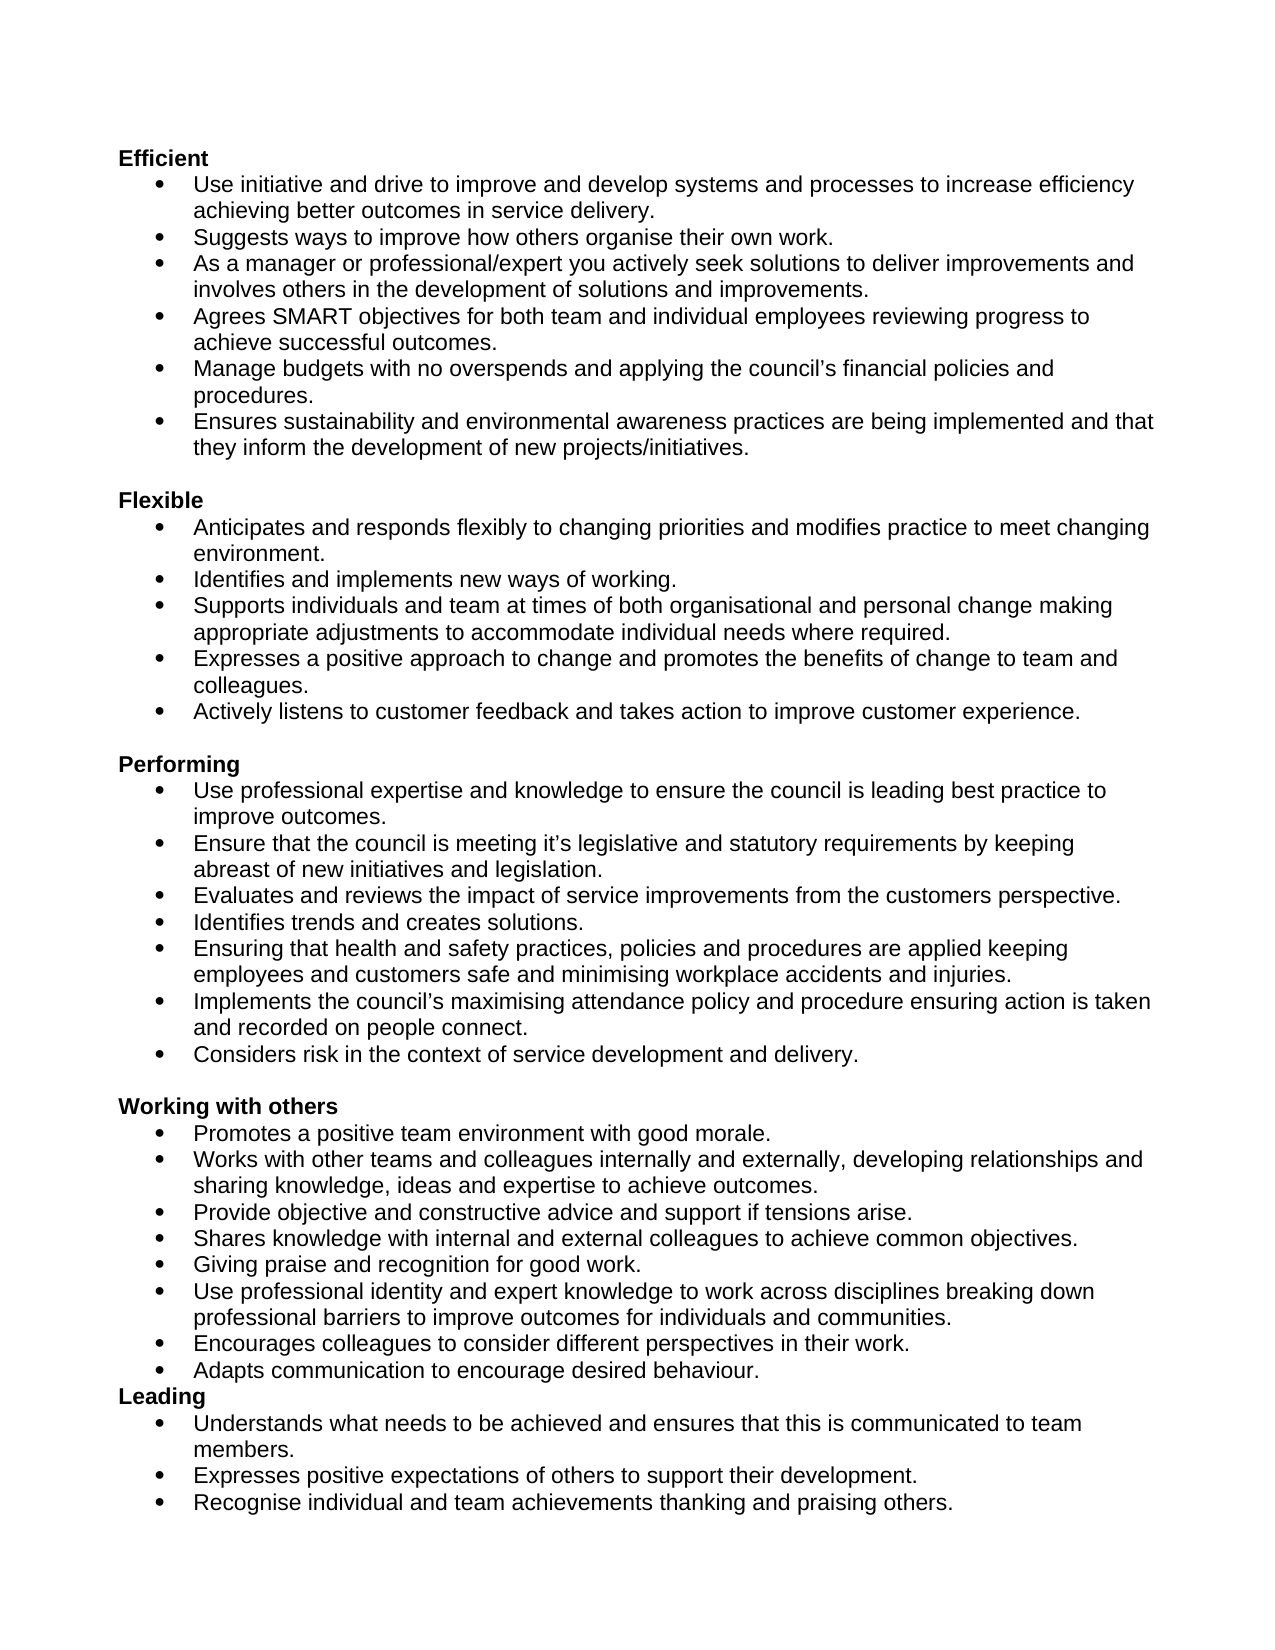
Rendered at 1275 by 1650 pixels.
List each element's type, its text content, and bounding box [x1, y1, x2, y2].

text Performing [118, 751, 1157, 777]
list Understands what needs to be achieved and ensures that this is communicated to team members. [156, 1409, 1157, 1462]
text Working with others [118, 1093, 1157, 1119]
list Suggests ways to improve how others organise their own work. [156, 223, 1157, 250]
list Adapts communication to encourage desired behaviour. [156, 1357, 1157, 1383]
text Efficient [118, 144, 1157, 171]
list Use professional expertise and knowledge to ensure the council is leading best practice to improve outcomes. [156, 777, 1157, 830]
list Use professional identity and expert knowledge to work across disciplines breaking down professional barriers to improve outcomes for individuals and communities. [156, 1278, 1157, 1330]
list Expresses a positive approach to change and promotes the benefits of change to team and colleagues. [156, 645, 1157, 698]
list Ensures sustainability and environmental awareness practices are being implemented and that they inform the development of new projects/initiatives. [156, 408, 1157, 461]
list Promotes a positive team environment with good morale. [156, 1119, 1157, 1146]
list Encourages colleagues to consider different perspectives in their work. [156, 1330, 1157, 1357]
list Implements the council’s maximising attendance policy and procedure ensuring action is taken and recorded on people connect. [156, 988, 1157, 1041]
list Provide objective and constructive advice and support if tensions arise. [156, 1199, 1157, 1225]
list Anticipates and responds flexibly to changing priorities and modifies practice to meet changing environment. [156, 513, 1157, 566]
list Evaluates and reviews the impact of service improvements from the customers perspective. [156, 882, 1157, 909]
list Identifies and implements new ways of working. [156, 566, 1157, 592]
list Expresses positive expectations of others to support their development. [156, 1462, 1157, 1488]
list Manage budgets with no overspends and applying the council’s financial policies and procedures. [156, 355, 1157, 408]
list Supports individuals and team at times of both organisational and personal change making appropriate adjustments to accommodate individual needs where required. [156, 592, 1157, 645]
text Flexible [118, 487, 1157, 513]
list Shares knowledge with internal and external colleagues to achieve common objectives. [156, 1225, 1157, 1251]
text Leading [118, 1383, 1157, 1409]
list Agrees SMART objectives for both team and individual employees reviewing progress to achieve successful outcomes. [156, 303, 1157, 355]
list Actively listens to customer feedback and takes action to improve customer experience. [156, 698, 1157, 724]
list Works with other teams and colleagues internally and externally, developing relationships and sharing knowledge, ideas and expertise to achieve outcomes. [156, 1146, 1157, 1199]
list Use initiative and drive to improve and develop systems and processes to increase efficiency achieving better outcomes in service delivery. [156, 171, 1157, 223]
list Ensuring that health and safety practices, policies and procedures are applied keeping employees and customers safe and minimising workplace accidents and injuries. [156, 935, 1157, 988]
list Recognise individual and team achievements thanking and praising others. [156, 1488, 1157, 1515]
list Considers risk in the context of service development and delivery. [156, 1041, 1157, 1067]
list Giving praise and recognition for good work. [156, 1251, 1157, 1278]
list Identifies trends and creates solutions. [156, 909, 1157, 935]
list As a manager or professional/expert you actively seek solutions to deliver improvements and involves others in the development of solutions and improvements. [156, 250, 1157, 303]
list Ensure that the council is meeting it’s legislative and statutory requirements by keeping abreast of new initiatives and legislation. [156, 830, 1157, 882]
